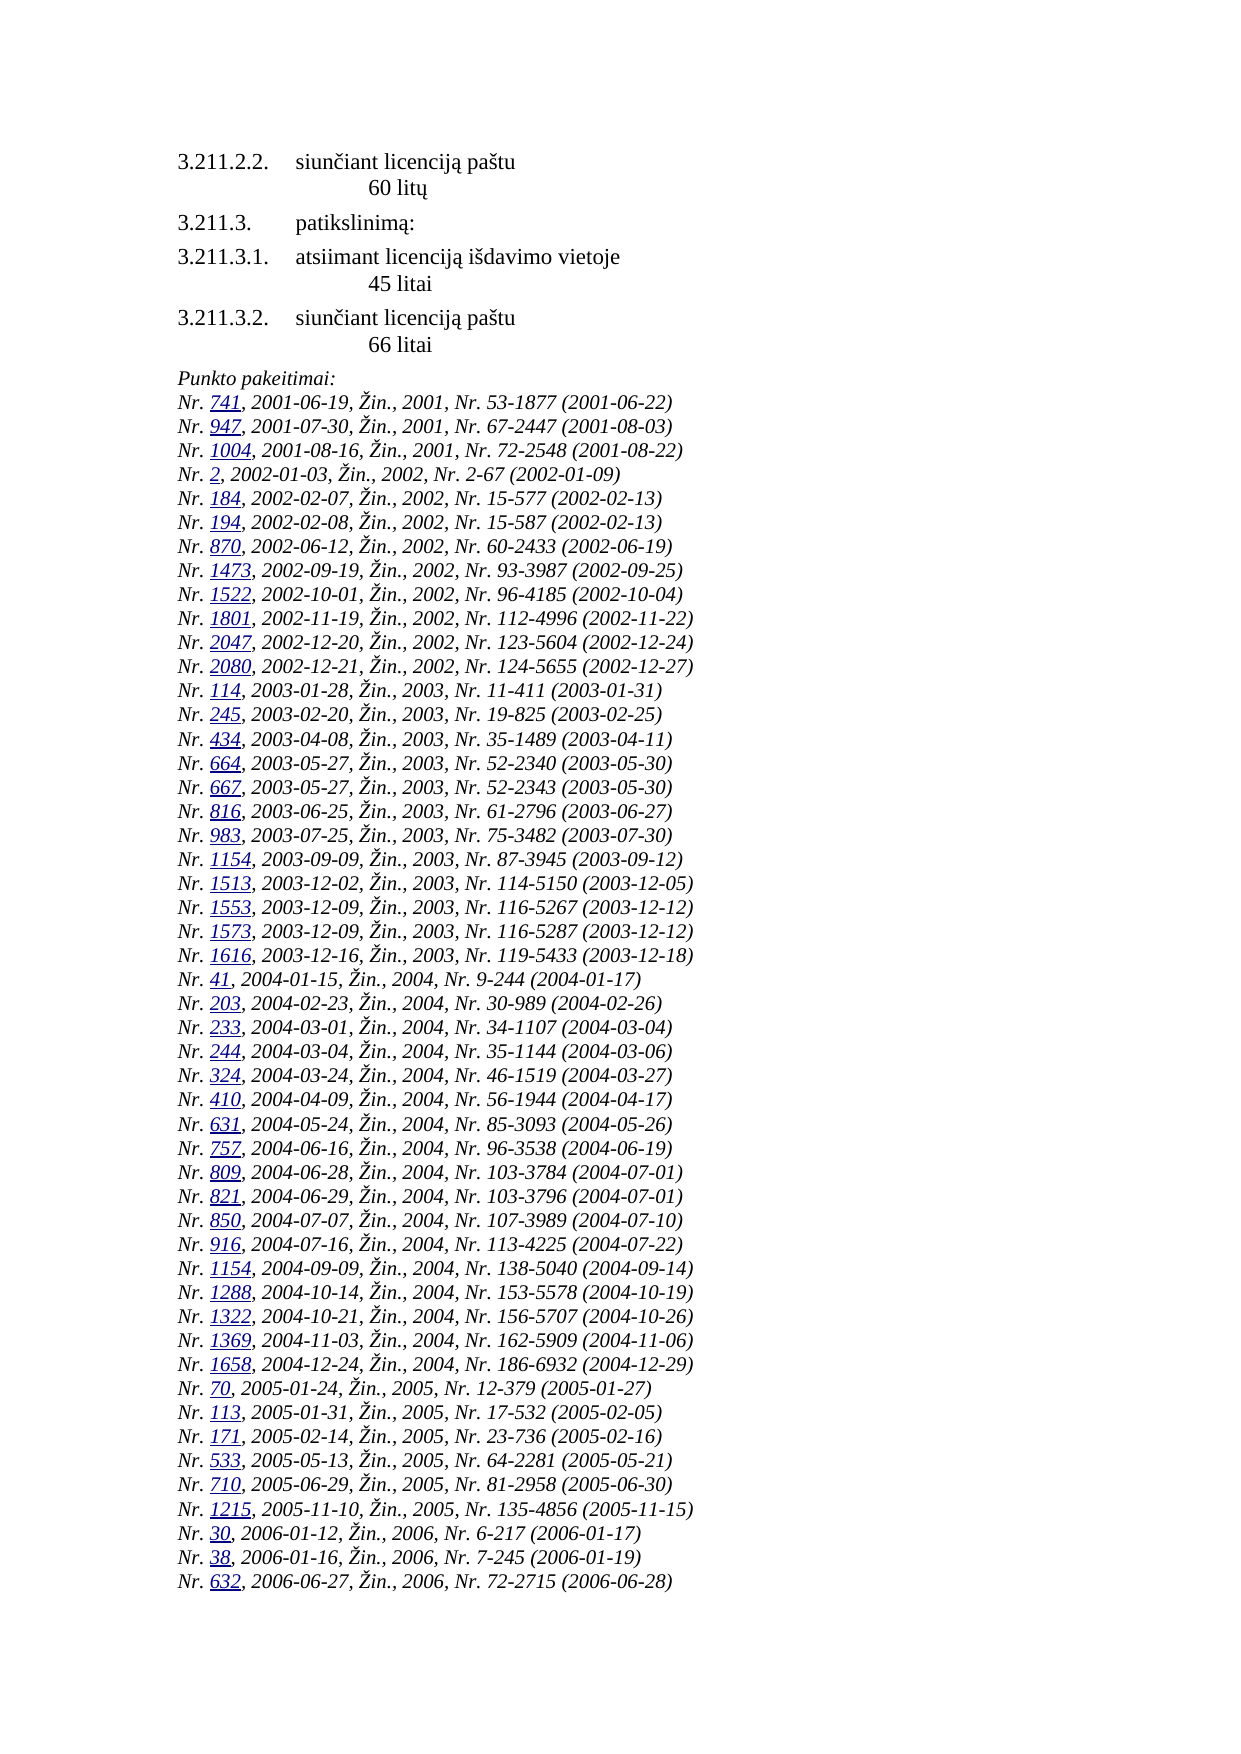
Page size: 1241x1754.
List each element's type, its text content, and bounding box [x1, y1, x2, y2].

text Nr. 203, 2004-02-23, Žin., 2004, Nr. 30-989 (2004-02-26) [177, 991, 1122, 1015]
text Nr. 434, 2003-04-08, Žin., 2003, Nr. 35-1489 (2003-04-11) [177, 726, 1122, 751]
text Nr. 171, 2005-02-14, Žin., 2005, Nr. 23-736 (2005-02-16) [177, 1424, 1122, 1448]
text Nr. 1616, 2003-12-16, Žin., 2003, Nr. 119-5433 (2003-12-18) [177, 943, 1122, 967]
text Punkto pakeitimai: [177, 366, 1122, 389]
text Nr. 1369, 2004-11-03, Žin., 2004, Nr. 162-5909 (2004-11-06) [177, 1328, 1122, 1352]
text Nr. 741, 2001-06-19, Žin., 2001, Nr. 53-1877 (2001-06-22) [177, 389, 1122, 414]
text Nr. 1154, 2004-09-09, Žin., 2004, Nr. 138-5040 (2004-09-14) [177, 1256, 1122, 1280]
text Nr. 30, 2006-01-12, Žin., 2006, Nr. 6-217 (2006-01-17) [177, 1521, 1122, 1544]
text Nr. 1522, 2002-10-01, Žin., 2002, Nr. 96-4185 (2002-10-04) [177, 582, 1122, 606]
text Nr. 244, 2004-03-04, Žin., 2004, Nr. 35-1144 (2004-03-06) [177, 1039, 1122, 1063]
text Nr. 816, 2003-06-25, Žin., 2003, Nr. 61-2796 (2003-06-27) [177, 799, 1122, 823]
text Nr. 113, 2005-01-31, Žin., 2005, Nr. 17-532 (2005-02-05) [177, 1400, 1122, 1424]
text Nr. 38, 2006-01-16, Žin., 2006, Nr. 7-245 (2006-01-19) [177, 1544, 1122, 1569]
text Nr. 245, 2003-02-20, Žin., 2003, Nr. 19-825 (2003-02-25) [177, 702, 1122, 726]
text Nr. 664, 2003-05-27, Žin., 2003, Nr. 52-2340 (2003-05-30) [177, 751, 1122, 774]
text Nr. 710, 2005-06-29, Žin., 2005, Nr. 81-2958 (2005-06-30) [177, 1472, 1122, 1496]
text Nr. 632, 2006-06-27, Žin., 2006, Nr. 72-2715 (2006-06-28) [177, 1569, 1122, 1593]
text Nr. 194, 2002-02-08, Žin., 2002, Nr. 15-587 (2002-02-13) [177, 510, 1122, 534]
text Nr. 2, 2002-01-03, Žin., 2002, Nr. 2-67 (2002-01-09) [177, 462, 1122, 486]
text Nr. 41, 2004-01-15, Žin., 2004, Nr. 9-244 (2004-01-17) [177, 967, 1122, 991]
text Nr. 1215, 2005-11-10, Žin., 2005, Nr. 135-4856 (2005-11-15) [177, 1496, 1122, 1521]
text Nr. 410, 2004-04-09, Žin., 2004, Nr. 56-1944 (2004-04-17) [177, 1087, 1122, 1111]
text Nr. 809, 2004-06-28, Žin., 2004, Nr. 103-3784 (2004-07-01) [177, 1159, 1122, 1184]
subtitle 3.211.3. patikslinimą: [177, 209, 930, 235]
text Nr. 1573, 2003-12-09, Žin., 2003, Nr. 116-5287 (2003-12-12) [177, 919, 1122, 943]
text Nr. 1473, 2002-09-19, Žin., 2002, Nr. 93-3987 (2002-09-25) [177, 558, 1122, 582]
text Nr. 757, 2004-06-16, Žin., 2004, Nr. 96-3538 (2004-06-19) [177, 1136, 1122, 1159]
text Nr. 2047, 2002-12-20, Žin., 2002, Nr. 123-5604 (2002-12-24) [177, 630, 1122, 654]
text Nr. 184, 2002-02-07, Žin., 2002, Nr. 15-577 (2002-02-13) [177, 486, 1122, 510]
text Nr. 631, 2004-05-24, Žin., 2004, Nr. 85-3093 (2004-05-26) [177, 1111, 1122, 1136]
text 3.211.3.1. atsiimant licenciją išdavimo vietoje 45 litai [177, 243, 930, 296]
text Nr. 70, 2005-01-24, Žin., 2005, Nr. 12-379 (2005-01-27) [177, 1376, 1122, 1400]
text Nr. 1004, 2001-08-16, Žin., 2001, Nr. 72-2548 (2001-08-22) [177, 438, 1122, 462]
text Nr. 947, 2001-07-30, Žin., 2001, Nr. 67-2447 (2001-08-03) [177, 414, 1122, 438]
text Nr. 114, 2003-01-28, Žin., 2003, Nr. 11-411 (2003-01-31) [177, 678, 1122, 702]
text Nr. 916, 2004-07-16, Žin., 2004, Nr. 113-4225 (2004-07-22) [177, 1232, 1122, 1256]
text Nr. 2080, 2002-12-21, Žin., 2002, Nr. 124-5655 (2002-12-27) [177, 654, 1122, 678]
text Nr. 533, 2005-05-13, Žin., 2005, Nr. 64-2281 (2005-05-21) [177, 1448, 1122, 1472]
text Nr. 324, 2004-03-24, Žin., 2004, Nr. 46-1519 (2004-03-27) [177, 1063, 1122, 1087]
text 3.211.3.2. siunčiant licenciją paštu 66 litai [177, 304, 930, 357]
text Nr. 983, 2003-07-25, Žin., 2003, Nr. 75-3482 (2003-07-30) [177, 823, 1122, 847]
text Nr. 870, 2002-06-12, Žin., 2002, Nr. 60-2433 (2002-06-19) [177, 534, 1122, 558]
text Nr. 1154, 2003-09-09, Žin., 2003, Nr. 87-3945 (2003-09-12) [177, 847, 1122, 871]
text Nr. 1513, 2003-12-02, Žin., 2003, Nr. 114-5150 (2003-12-05) [177, 871, 1122, 895]
text Nr. 850, 2004-07-07, Žin., 2004, Nr. 107-3989 (2004-07-10) [177, 1208, 1122, 1232]
text Nr. 667, 2003-05-27, Žin., 2003, Nr. 52-2343 (2003-05-30) [177, 774, 1122, 799]
text Nr. 233, 2004-03-01, Žin., 2004, Nr. 34-1107 (2004-03-04) [177, 1015, 1122, 1039]
text Nr. 1801, 2002-11-19, Žin., 2002, Nr. 112-4996 (2002-11-22) [177, 606, 1122, 630]
text Nr. 1288, 2004-10-14, Žin., 2004, Nr. 153-5578 (2004-10-19) [177, 1280, 1122, 1304]
text Nr. 1553, 2003-12-09, Žin., 2003, Nr. 116-5267 (2003-12-12) [177, 895, 1122, 919]
text Nr. 1322, 2004-10-21, Žin., 2004, Nr. 156-5707 (2004-10-26) [177, 1304, 1122, 1328]
text Nr. 821, 2004-06-29, Žin., 2004, Nr. 103-3796 (2004-07-01) [177, 1184, 1122, 1208]
text 3.211.2.2. siunčiant licenciją paštu 60 litų [177, 148, 930, 200]
text Nr. 1658, 2004-12-24, Žin., 2004, Nr. 186-6932 (2004-12-29) [177, 1352, 1122, 1376]
